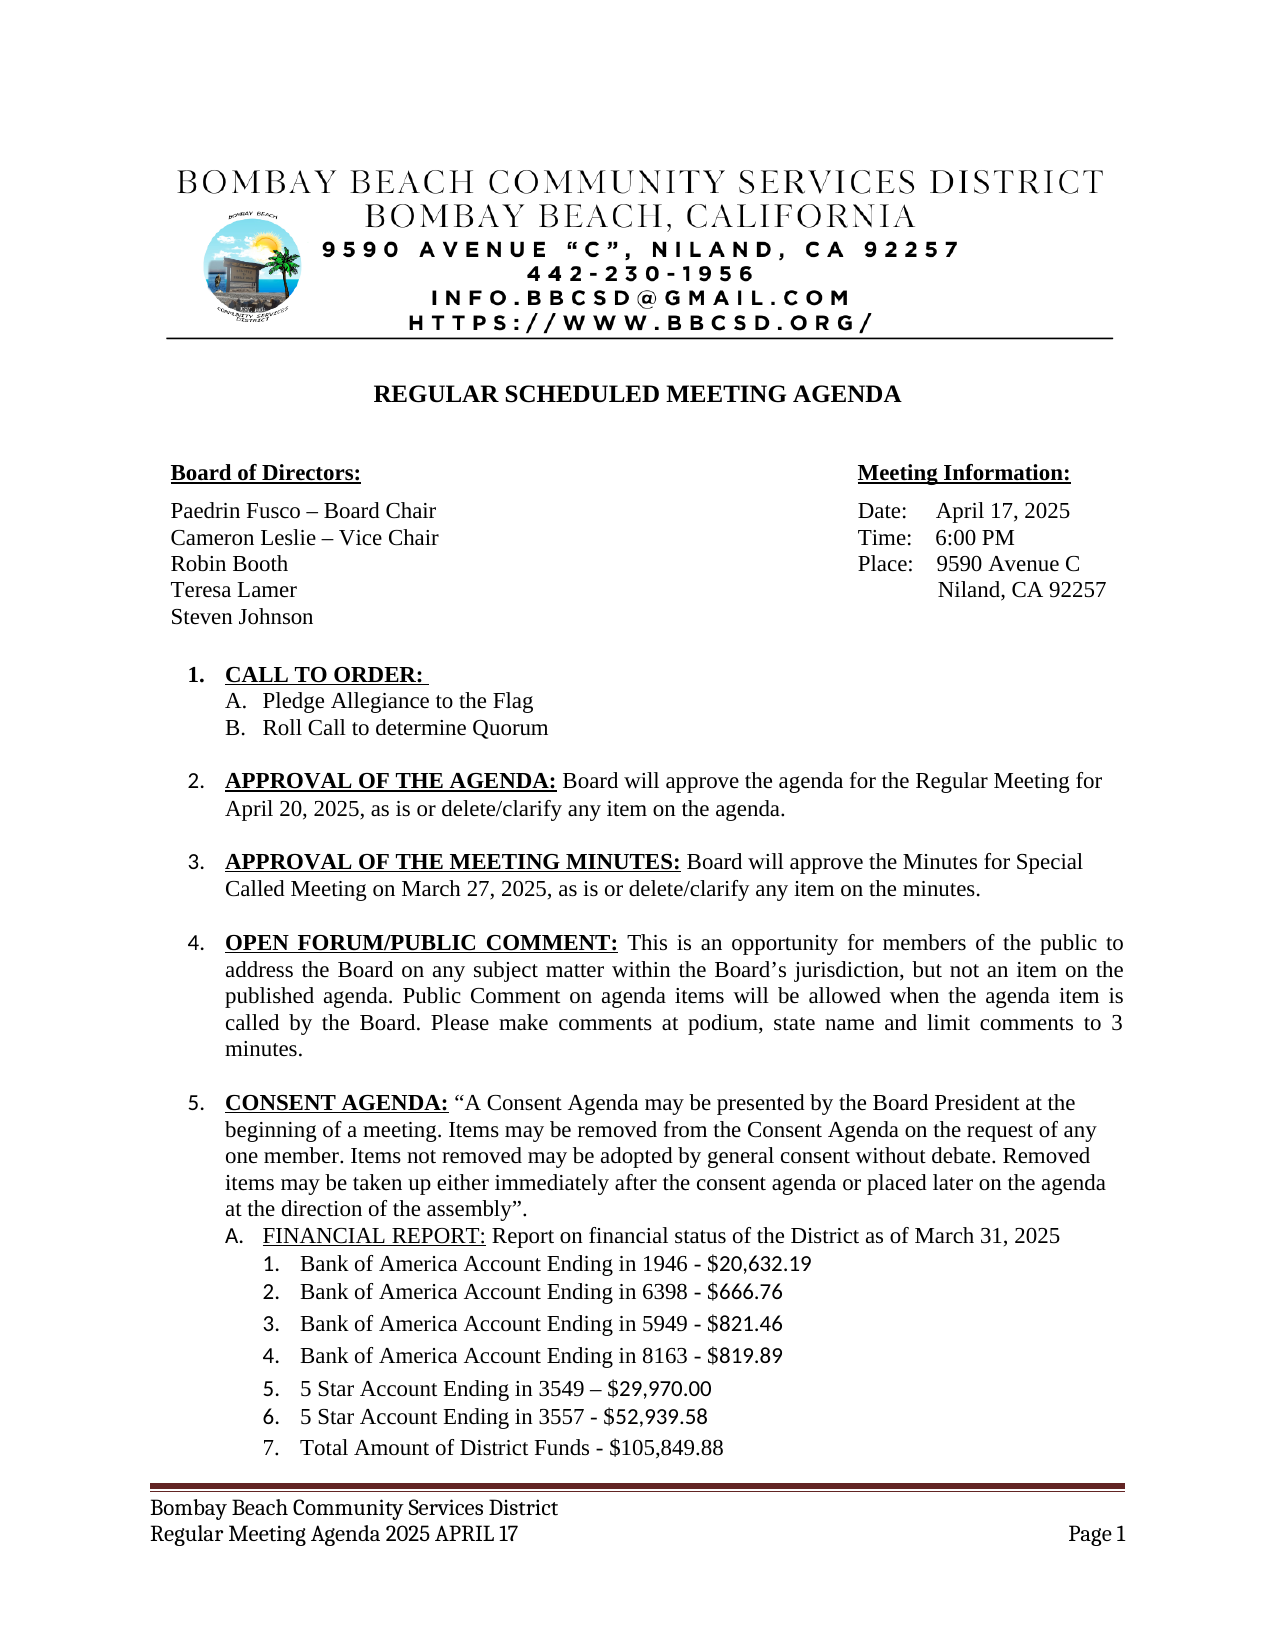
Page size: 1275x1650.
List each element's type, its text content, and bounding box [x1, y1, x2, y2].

list APPROVAL OF THE MEETING MINUTES: Board will approve the Minutes for Special Called Meeting on March 27, 2025, as is or delete/clarify any item on the minutes. [187, 847, 1125, 902]
list CALL TO ORDER: [187, 661, 1125, 687]
text REGULAR SCHEDULED MEETING AGENDA [150, 379, 1125, 408]
list Pledge Allegiance to the Flag [225, 687, 1125, 714]
table_cell Date: April 17, 2025 Time: 6:00 PM Place: 9590 Avenue C Niland, CA 92257 [801, 492, 1127, 635]
table_header Meeting Information: [801, 429, 1127, 492]
table_cell Paedrin Fusco – Board Chair Cameron Leslie – Vice Chair Robin Booth Teresa Lamer Steven Johnson [165, 492, 475, 635]
list CONSENT AGENDA: “A Consent Agenda may be presented by the Board President at the beginning of a meeting. Items may be removed from the Consent Agenda on the request of any one member. Items not removed may be adopted by general consent without debate. Removed items may be taken up either immediately after the consent agenda or placed later on the agenda at the direction of the assembly”. [187, 1088, 1125, 1221]
list Bank of America Account Ending in 6398 - $666.76 [262, 1277, 1125, 1305]
table_cell [475, 492, 801, 635]
list APPROVAL OF THE AGENDA: Board will approve the agenda for the Regular Meeting for April 20, 2025, as is or delete/clarify any item on the agenda. [187, 767, 1125, 821]
list OPEN FORUM/PUBLIC COMMENT: This is an opportunity for members of the public to address the Board on any subject matter within the Board’s jurisdiction, but not an item on the published agenda. Public Comment on agenda items will be allowed when the agenda item is called by the Board. Please make comments at podium, state name and limit comments to 3 minutes. [187, 928, 1125, 1061]
list Bank of America Account Ending in 1946 - $20,632.19 [262, 1249, 1125, 1277]
table_header [475, 429, 801, 492]
table_header Board of Directors: [165, 429, 475, 492]
list Bank of America Account Ending in 8163 - $819.89 [262, 1342, 1125, 1370]
list Roll Call to determine Quorum [225, 714, 1125, 740]
list Bank of America Account Ending in 5949 - $821.46 [262, 1309, 1125, 1337]
list 5 Star Account Ending in 3557 - $52,939.58 [262, 1402, 1125, 1430]
list Total Amount of District Funds - $105,849.88 [262, 1434, 1125, 1460]
picture [150, 150, 1125, 350]
list 5 Star Account Ending in 3549 – $29,970.00 [262, 1374, 1125, 1402]
list FINANCIAL REPORT: Report on financial status of the District as of March 31, 2025 [225, 1221, 1125, 1249]
